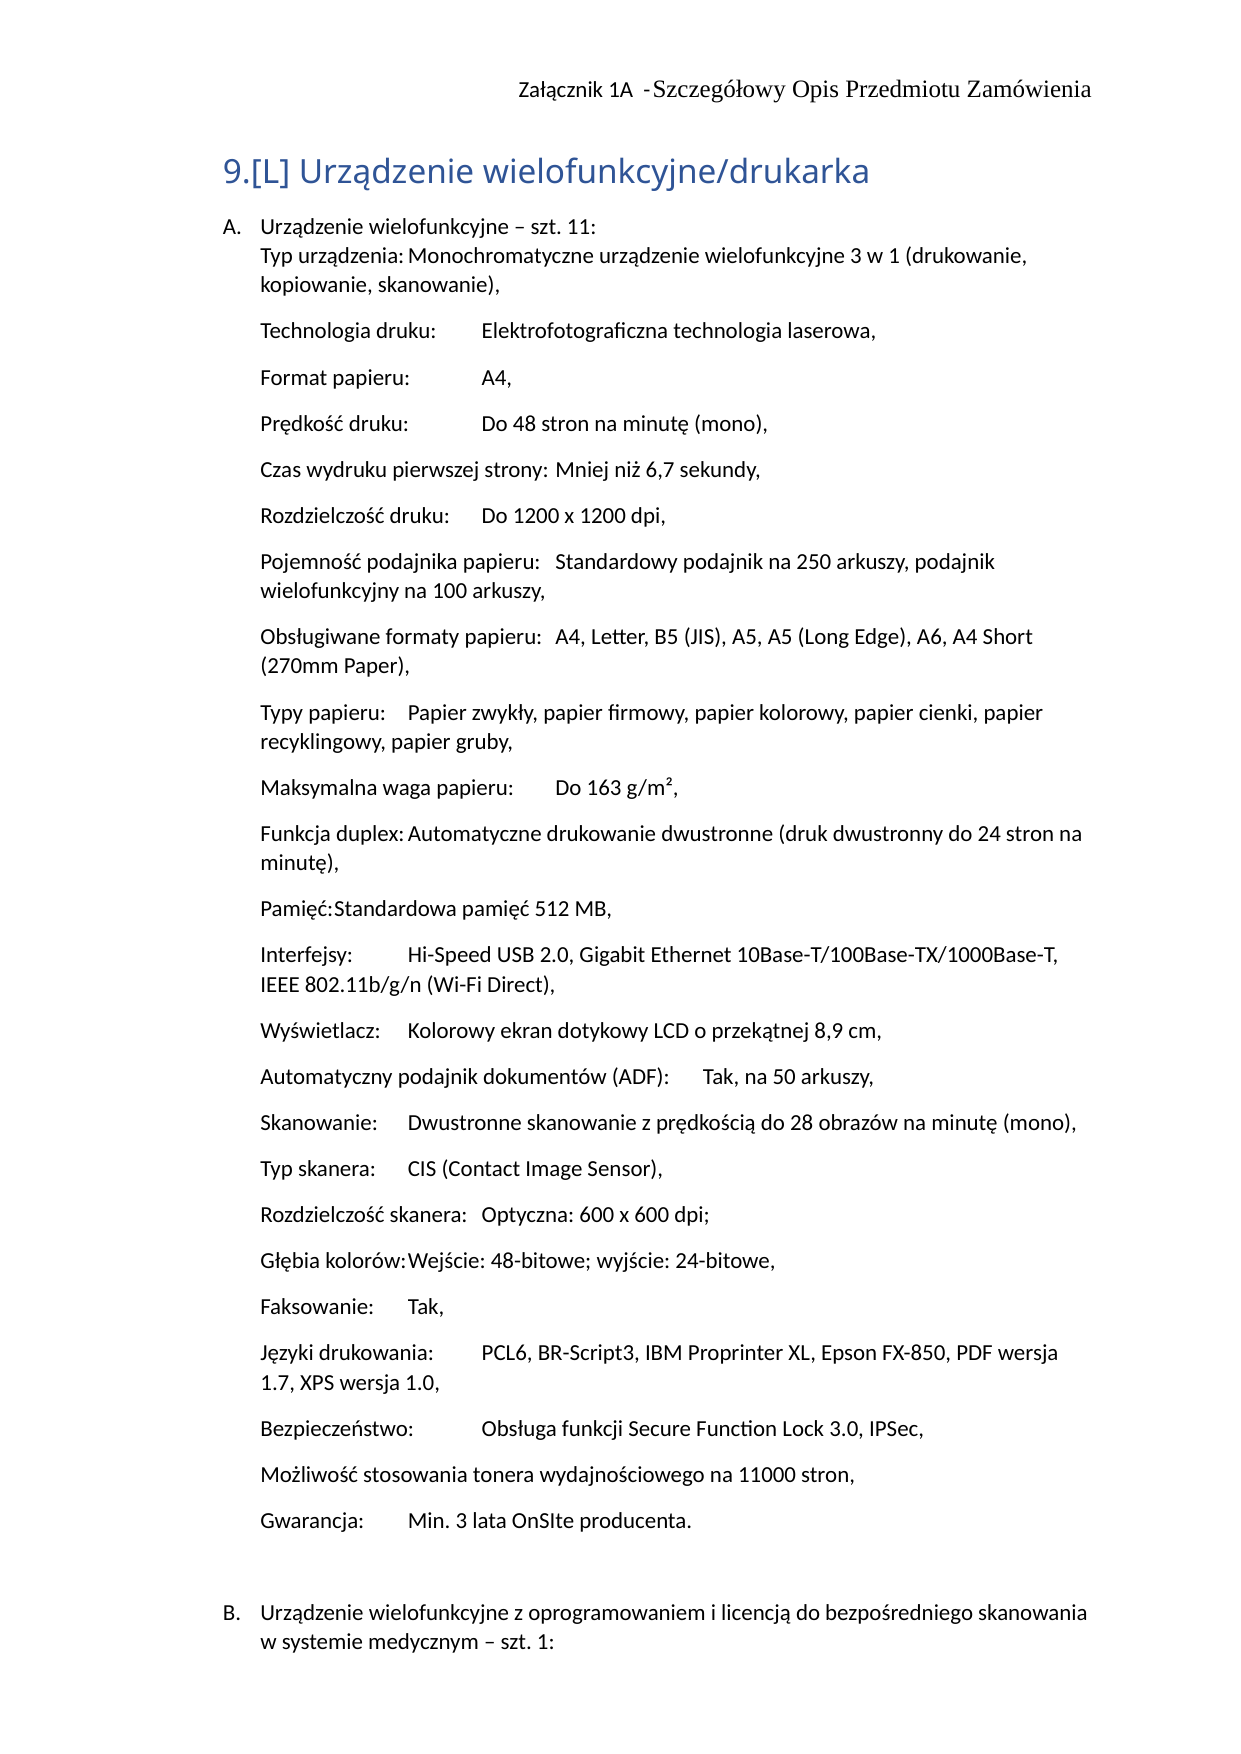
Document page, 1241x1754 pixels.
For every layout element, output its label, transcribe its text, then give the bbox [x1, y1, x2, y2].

list Głębia kolorów: Wejście: 48-bitowe; wyjście: 24-bitowe, [260, 1246, 1093, 1274]
list Typ skanera: CIS (Contact Image Sensor), [260, 1154, 1093, 1182]
list Bezpieczeństwo: Obsługa funkcji Secure Function Lock 3.0, IPSec, [260, 1414, 1093, 1442]
list Typy papieru: Papier zwykły, papier firmowy, papier kolorowy, papier cienki, papier recyklingowy, papier gruby, [260, 698, 1093, 755]
list Wyświetlacz: Kolorowy ekran dotykowy LCD o przekątnej 8,9 cm, [260, 1016, 1093, 1044]
list Pojemność podajnika papieru: Standardowy podajnik na 250 arkuszy, podajnik wielofunkcyjny na 100 arkuszy, [260, 547, 1093, 604]
list Skanowanie: Dwustronne skanowanie z prędkością do 28 obrazów na minutę (mono), [260, 1108, 1093, 1136]
list Technologia druku: Elektrofotograficzna technologia laserowa, [260, 317, 1093, 345]
list Prędkość druku: Do 48 stron na minutę (mono), [260, 409, 1093, 437]
list Urządzenie wielofunkcyjne – szt. 11: Typ urządzenia: Monochromatyczne urządzenie wielofunkcyjne 3 w 1 (drukowanie, kopiowanie, skanowanie), [223, 212, 1093, 299]
list Urządzenie wielofunkcyjne z oprogramowaniem i licencją do bezpośredniego skanowania w systemie medycznym – szt. 1: [223, 1598, 1093, 1655]
list Format papieru: A4, [260, 363, 1093, 391]
list Pamięć: Standardowa pamięć 512 MB, [260, 894, 1093, 923]
list Języki drukowania: PCL6, BR-Script3, IBM Proprinter XL, Epson FX-850, PDF wersja 1.7, XPS wersja 1.0, [260, 1338, 1093, 1396]
list Automatyczny podajnik dokumentów (ADF): Tak, na 50 arkuszy, [260, 1062, 1093, 1090]
list Rozdzielczość skanera: Optyczna: 600 x 600 dpi; [260, 1200, 1093, 1228]
list Gwarancja: Min. 3 lata OnSIte producenta. [260, 1506, 1093, 1534]
list Możliwość stosowania tonera wydajnościowego na 11000 stron, [260, 1460, 1093, 1488]
list Funkcja duplex: Automatyczne drukowanie dwustronne (druk dwustronny do 24 stron na minutę), [260, 819, 1093, 877]
list Faksowanie: Tak, [260, 1292, 1093, 1320]
list Obsługiwane formaty papieru: A4, Letter, B5 (JIS), A5, A5 (Long Edge), A6, A4 Short (270mm Paper), [260, 622, 1093, 680]
list Maksymalna waga papieru: Do 163 g/m², [260, 773, 1093, 801]
list Interfejsy: Hi-Speed USB 2.0, Gigabit Ethernet 10Base-T/100Base-TX/1000Base-T, IEEE 802.11b/g/n (Wi-Fi Direct), [260, 941, 1093, 998]
list 9.[L] Urządzenie wielofunkcyjne/drukarka [223, 148, 1093, 193]
list Czas wydruku pierwszej strony: Mniej niż 6,7 sekundy, [260, 455, 1093, 483]
list Rozdzielczość druku: Do 1200 x 1200 dpi, [260, 501, 1093, 529]
